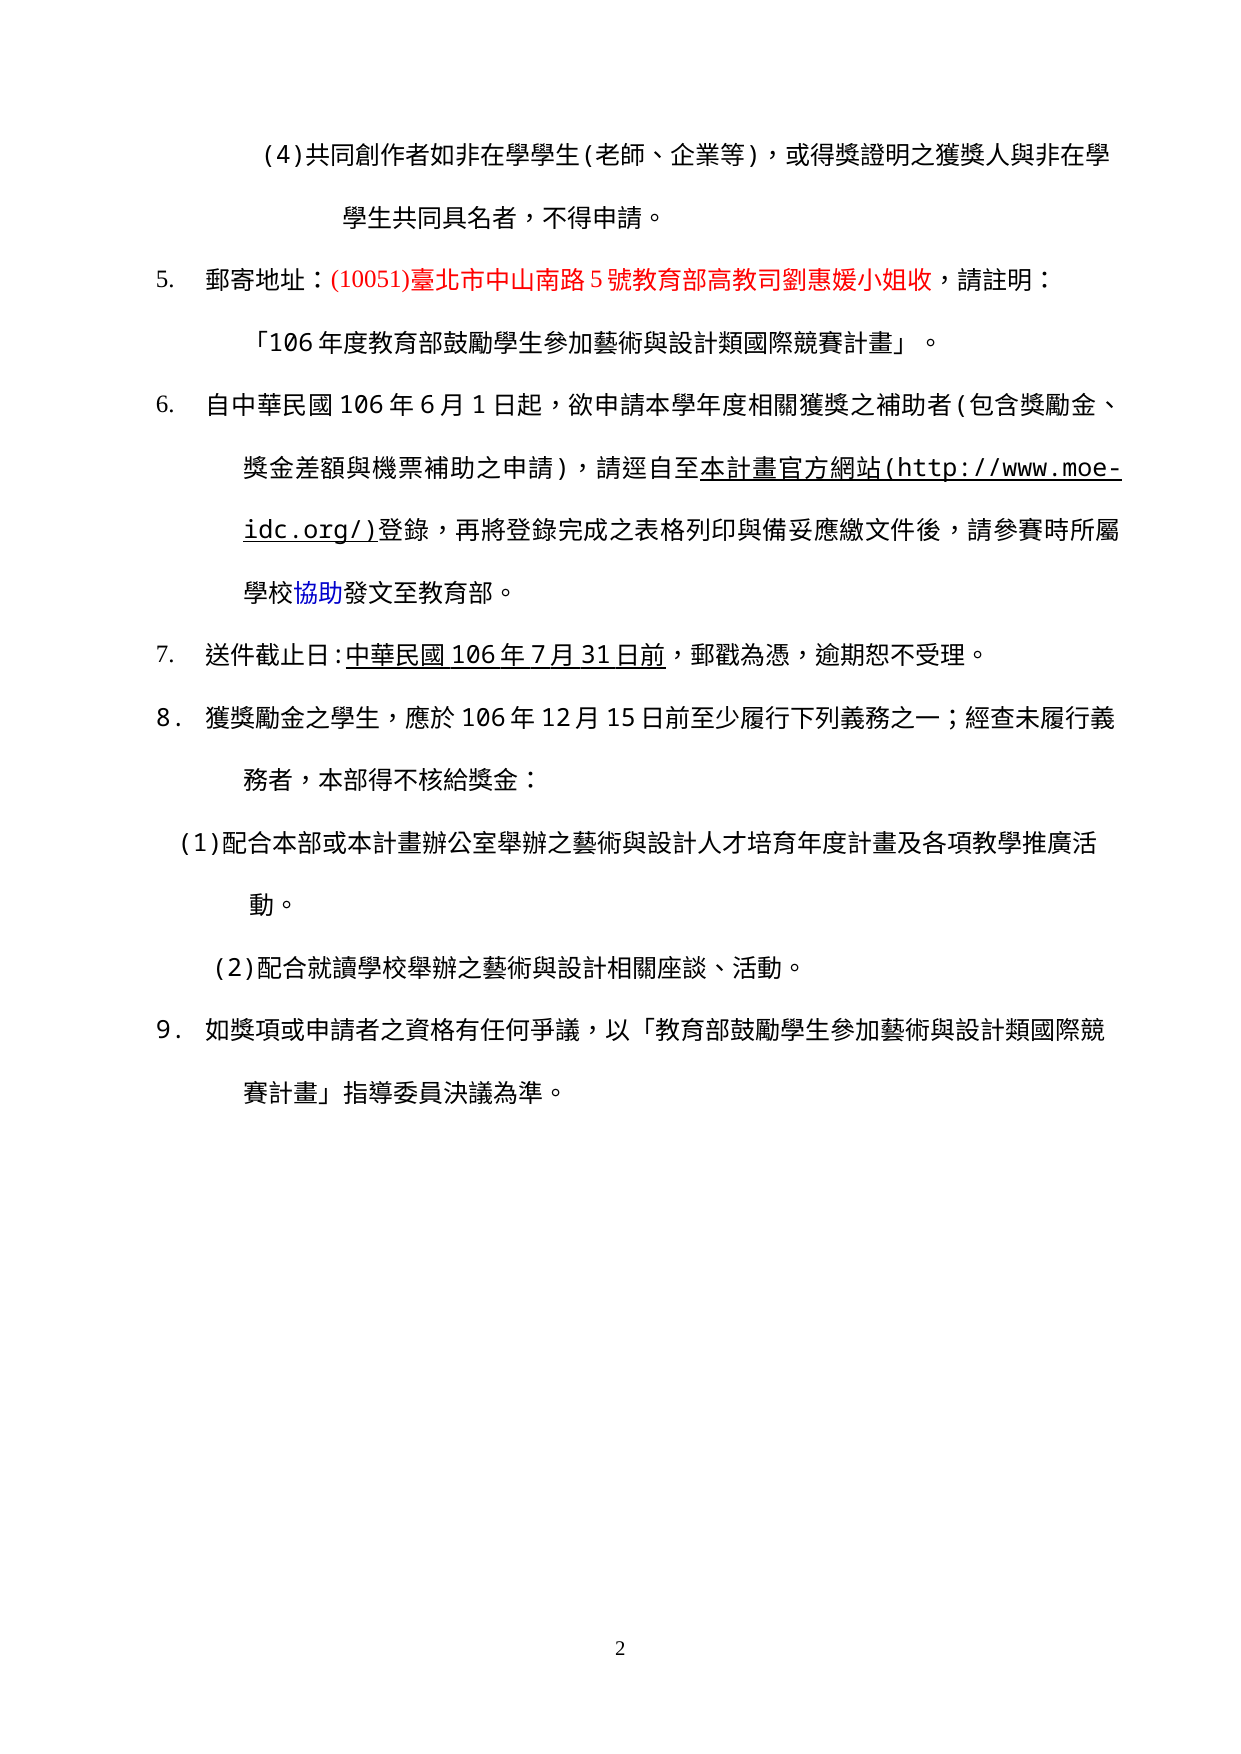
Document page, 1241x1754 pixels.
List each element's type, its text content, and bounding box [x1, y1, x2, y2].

list 自中華民國106年6月1日起，欲申請本學年度相關獲獎之補助者(包含獎勵金、獎金差額與機票補助之申請)，請逕自至本計畫官方網站(http://www.moe-idc.org/)登錄，再將登錄完成之表格列印與備妥應繳文件後，請參賽時所屬學校協助發文至教育部。 [156, 362, 1122, 612]
list 配合本部或本計畫辦公室舉辦之藝術與設計人才培育年度計畫及各項教學推廣活動。 [177, 800, 1122, 925]
list 共同創作者如非在學學生(老師、企業等)，或得獎證明之獲獎人與非在學學生共同具名者，不得申請。 [261, 112, 1122, 237]
list 送件截止日:中華民國106年7月31日前，郵戳為憑，逾期恕不受理。 [156, 612, 1122, 675]
list 獲獎勵金之學生，應於106年12月15日前至少履行下列義務之一；經查未履行義務者，本部得不核給獎金： [156, 675, 1122, 800]
list 配合就讀學校舉辦之藝術與設計相關座談、活動。 [212, 925, 1122, 987]
list 郵寄地址：(10051)臺北市中山南路5號教育部高教司劉惠媛小姐收，請註明：「106年度教育部鼓勵學生參加藝術與設計類國際競賽計畫」。 [156, 237, 1122, 362]
list 如獎項或申請者之資格有任何爭議，以「教育部鼓勵學生參加藝術與設計類國際競賽計畫」指導委員決議為準。 [156, 987, 1122, 1112]
